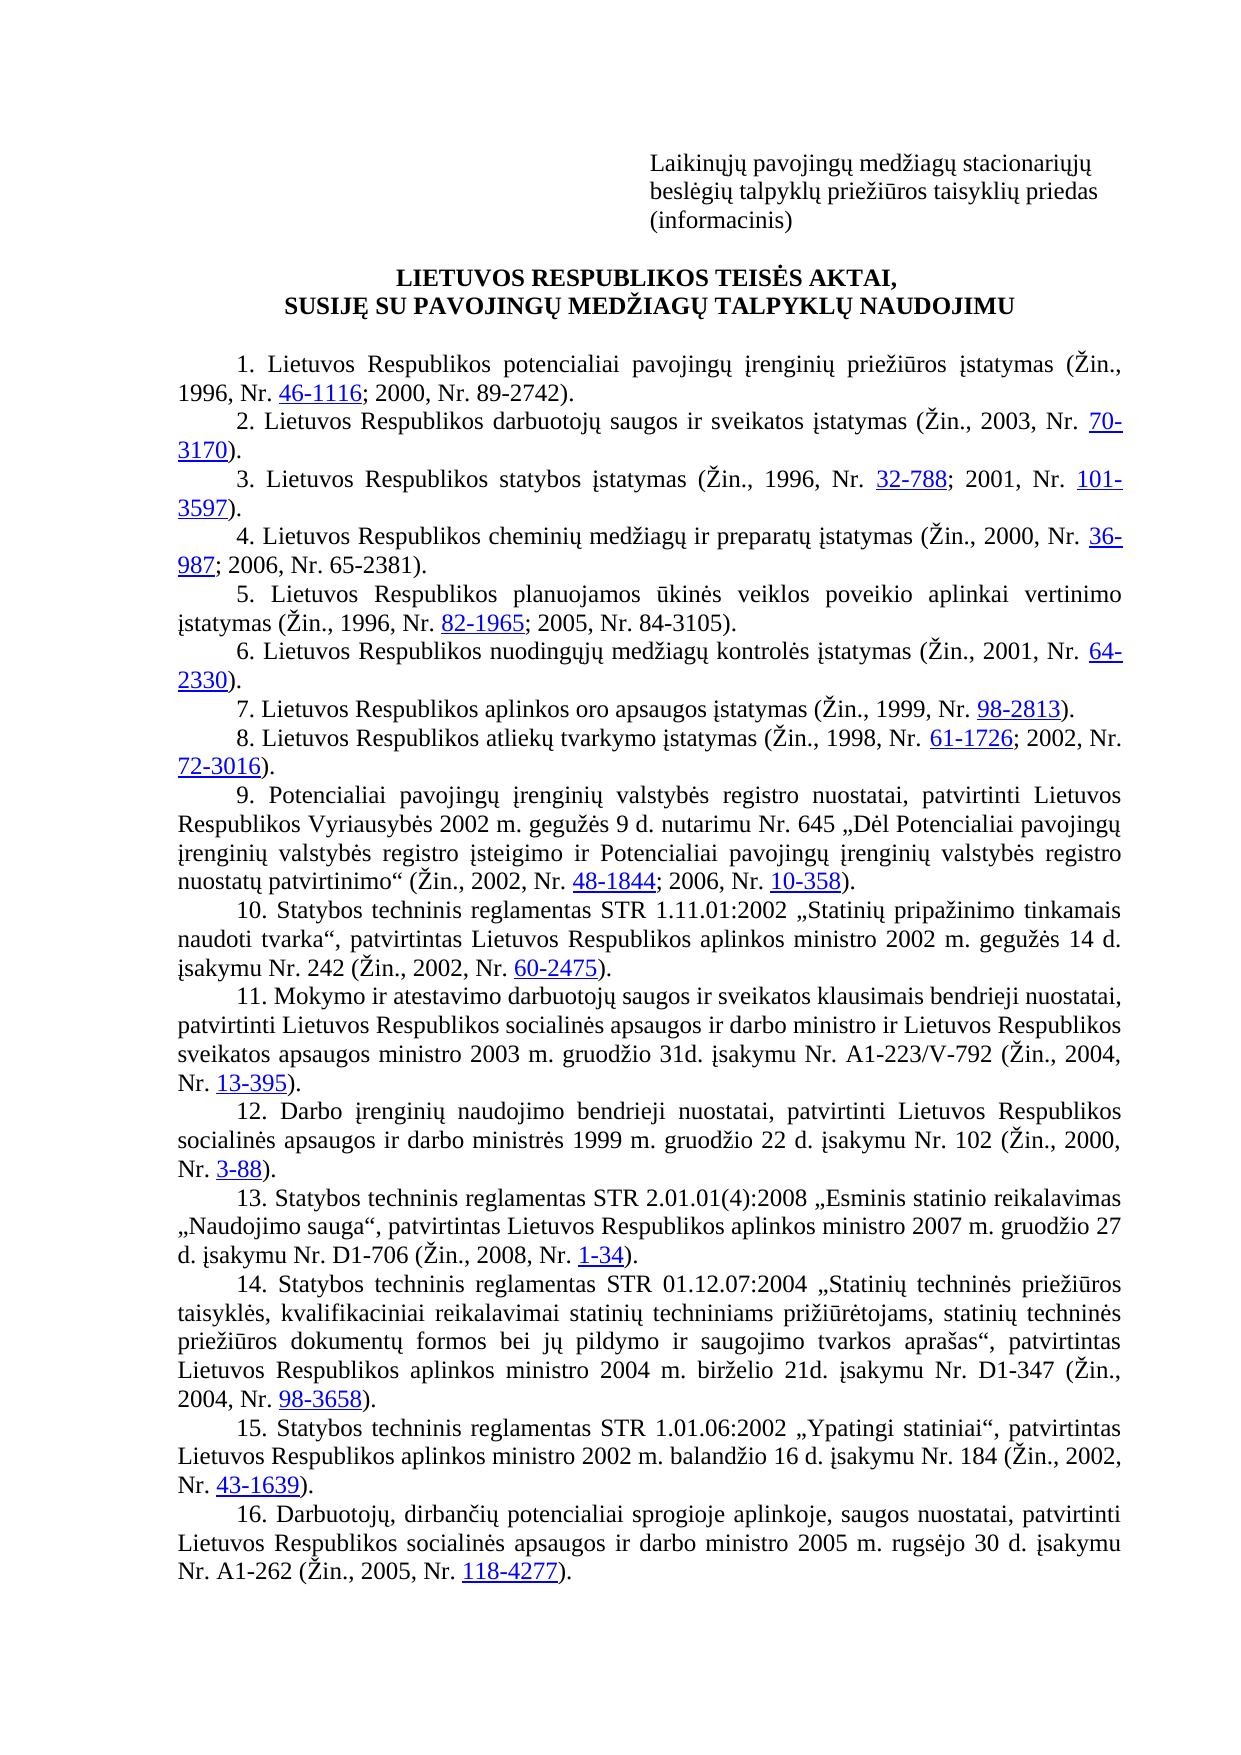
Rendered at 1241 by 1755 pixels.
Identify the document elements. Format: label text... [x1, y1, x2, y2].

text Laikinųjų pavojingų medžiagų stacionariųjų beslėgių talpyklų priežiūros taisyklių priedas (informacinis) [649, 148, 1122, 234]
text 14. Statybos techninis reglamentas STR 01.12.07:2004 „Statinių techninės priežiūros taisyklės, kvalifikaciniai reikalavimai statinių techniniams prižiūrėtojams, statinių techninės priežiūros dokumentų formos bei jų pildymo ir saugojimo tvarkos aprašas“, patvirtintas Lietuvos Respublikos aplinkos ministro 2004 m. birželio 21d. įsakymu Nr. D1-347 (Žin., 2004, Nr. 98-3658). [177, 1269, 1122, 1413]
text 5. Lietuvos Respublikos planuojamos ūkinės veiklos poveikio aplinkai vertinimo įstatymas (Žin., 1996, Nr. 82-1965; 2005, Nr. 84-3105). [177, 579, 1122, 636]
text LIETUVOS RESPUBLIKOS TEISĖS AKTAI, SUSIJĘ SU PAVOJINGŲ MEDŽIAGŲ TALPYKLŲ NAUDOJIMU [177, 263, 1122, 320]
text 10. Statybos techninis reglamentas STR 1.11.01:2002 „Statinių pripažinimo tinkamais naudoti tvarka“, patvirtintas Lietuvos Respublikos aplinkos ministro 2002 m. gegužės 14 d. įsakymu Nr. 242 (Žin., 2002, Nr. 60-2475). [177, 895, 1122, 981]
text 9. Potencialiai pavojingų įrenginių valstybės registro nuostatai, patvirtinti Lietuvos Respublikos Vyriausybės 2002 m. gegužės 9 d. nutarimu Nr. 645 „Dėl Potencialiai pavojingų įrenginių valstybės registro įsteigimo ir Potencialiai pavojingų įrenginių valstybės registro nuostatų patvirtinimo“ (Žin., 2002, Nr. 48-1844; 2006, Nr. 10-358). [177, 780, 1122, 895]
text 11. Mokymo ir atestavimo darbuotojų saugos ir sveikatos klausimais bendrieji nuostatai, patvirtinti Lietuvos Respublikos socialinės apsaugos ir darbo ministro ir Lietuvos Respublikos sveikatos apsaugos ministro 2003 m. gruodžio 31d. įsakymu Nr. A1-223/V-792 (Žin., 2004, Nr. 13-395). [177, 981, 1122, 1096]
text 13. Statybos techninis reglamentas STR 2.01.01(4):2008 „Esminis statinio reikalavimas „Naudojimo sauga“, patvirtintas Lietuvos Respublikos aplinkos ministro 2007 m. gruodžio 27 d. įsakymu Nr. D1-706 (Žin., 2008, Nr. 1-34). [177, 1183, 1122, 1269]
text 16. Darbuotojų, dirbančių potencialiai sprogioje aplinkoje, saugos nuostatai, patvirtinti Lietuvos Respublikos socialinės apsaugos ir darbo ministro 2005 m. rugsėjo 30 d. įsakymu Nr. A1-262 (Žin., 2005, Nr. 118-4277). [177, 1499, 1122, 1585]
text 6. Lietuvos Respublikos nuodingųjų medžiagų kontrolės įstatymas (Žin., 2001, Nr. 64-2330). [177, 636, 1122, 694]
text 1. Lietuvos Respublikos potencialiai pavojingų įrenginių priežiūros įstatymas (Žin., 1996, Nr. 46-1116; 2000, Nr. 89-2742). [177, 349, 1122, 406]
text 4. Lietuvos Respublikos cheminių medžiagų ir preparatų įstatymas (Žin., 2000, Nr. 36-987; 2006, Nr. 65-2381). [177, 521, 1122, 579]
text 7. Lietuvos Respublikos aplinkos oro apsaugos įstatymas (Žin., 1999, Nr. 98-2813). [177, 694, 1122, 723]
text 15. Statybos techninis reglamentas STR 1.01.06:2002 „Ypatingi statiniai“, patvirtintas Lietuvos Respublikos aplinkos ministro 2002 m. balandžio 16 d. įsakymu Nr. 184 (Žin., 2002, Nr. 43-1639). [177, 1413, 1122, 1499]
text 8. Lietuvos Respublikos atliekų tvarkymo įstatymas (Žin., 1998, Nr. 61-1726; 2002, Nr. 72-3016). [177, 723, 1122, 780]
text 3. Lietuvos Respublikos statybos įstatymas (Žin., 1996, Nr. 32-788; 2001, Nr. 101-3597). [177, 464, 1122, 521]
text 2. Lietuvos Respublikos darbuotojų saugos ir sveikatos įstatymas (Žin., 2003, Nr. 70-3170). [177, 406, 1122, 464]
text 12. Darbo įrenginių naudojimo bendrieji nuostatai, patvirtinti Lietuvos Respublikos socialinės apsaugos ir darbo ministrės 1999 m. gruodžio 22 d. įsakymu Nr. 102 (Žin., 2000, Nr. 3-88). [177, 1096, 1122, 1183]
